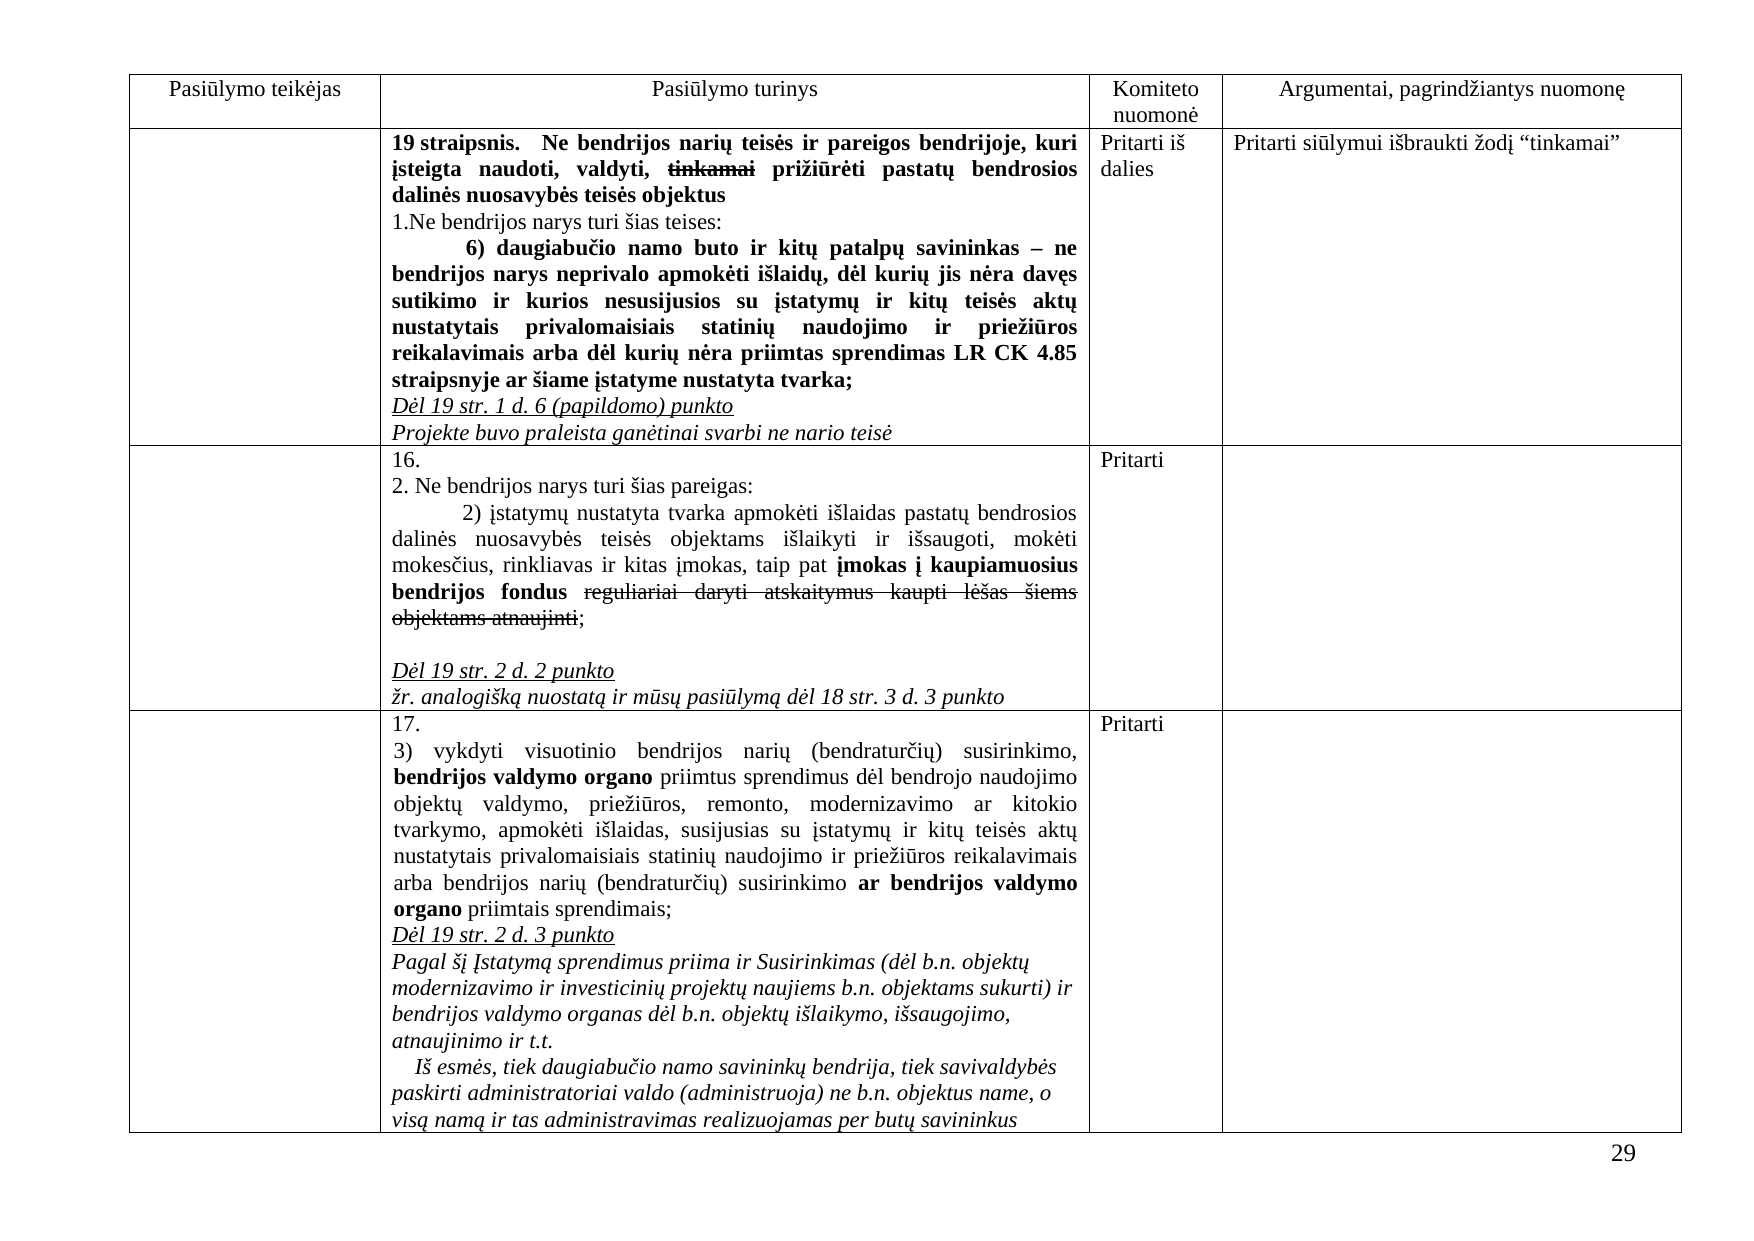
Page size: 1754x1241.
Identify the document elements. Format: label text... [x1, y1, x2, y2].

table_header Argumentai, pagrindžiantys nuomonę [1223, 75, 1681, 128]
table_cell Pritarti [1090, 711, 1222, 1132]
table_header Pasiūlymo teikėjas [130, 75, 380, 128]
table_cell Pritarti iš dalies [1090, 129, 1222, 445]
table_header Komiteto nuomonė [1090, 75, 1222, 128]
table_header Pasiūlymo turinys [381, 75, 1089, 128]
table_cell 17. 3) vykdyti visuotinio bendrijos narių (bendraturčių) susirinkimo, bendrijos valdymo organo priimtus sprendimus dėl bendrojo naudojimo objektų valdymo, priežiūros, remonto, modernizavimo ar kitokio tvarkymo, apmokėti išlaidas, susijusias su įstatymų ir kitų teisės aktų nustatytais privalomaisiais statinių naudojimo ir priežiūros reikalavimais arba bendrijos narių (bendraturčių) susirinkimo ar bendrijos valdymo organo priimtais sprendimais; Dėl 19 str. 2 d. 3 punkto Pagal šį Įstatymą sprendimus priima ir Susirinkimas (dėl b.n. objektų modernizavimo ir investicinių projektų naujiems b.n. objektams sukurti) ir bendrijos valdymo organas dėl b.n. objektų išlaikymo, išsaugojimo, atnaujinimo ir t.t. Iš esmės, tiek daugiabučio namo savininkų bendrija, tiek savivaldybės paskirti administratoriai valdo (administruoja) ne b.n. objektus name, o visą namą ir tas administravimas realizuojamas per butų savininkus [381, 711, 1089, 1132]
table_cell 19 straipsnis. Ne bendrijos narių teisės ir pareigos bendrijoje, kuri įsteigta naudoti, valdyti, tinkamai prižiūrėti pastatų bendrosios dalinės nuosavybės teisės objektus 1.Ne bendrijos narys turi šias teises: 6) daugiabučio namo buto ir kitų patalpų savininkas – ne bendrijos narys neprivalo apmokėti išlaidų, dėl kurių jis nėra davęs sutikimo ir kurios nesusijusios su įstatymų ir kitų teisės aktų nustatytais privalomaisiais statinių naudojimo ir priežiūros reikalavimais arba dėl kurių nėra priimtas sprendimas LR CK 4.85 straipsnyje ar šiame įstatyme nustatyta tvarka; Dėl 19 str. 1 d. 6 (papildomo) punkto Projekte buvo praleista ganėtinai svarbi ne nario teisė [381, 129, 1089, 445]
table_cell [1223, 446, 1681, 709]
table_cell [130, 446, 380, 709]
table_cell 16. 2. Ne bendrijos narys turi šias pareigas: 2) įstatymų nustatyta tvarka apmokėti išlaidas pastatų bendrosios dalinės nuosavybės teisės objektams išlaikyti ir išsaugoti, mokėti mokesčius, rinkliavas ir kitas įmokas, taip pat įmokas į kaupiamuosius bendrijos fondus reguliariai daryti atskaitymus kaupti lėšas šiems objektams atnaujinti; Dėl 19 str. 2 d. 2 punkto žr. analogišką nuostatą ir mūsų pasiūlymą dėl 18 str. 3 d. 3 punkto [381, 446, 1089, 709]
table_cell Pritarti [1090, 446, 1222, 709]
table_cell [130, 711, 380, 1132]
table_cell [1223, 711, 1681, 1132]
table_cell [130, 129, 380, 445]
table_cell Pritarti siūlymui išbraukti žodį “tinkamai” [1223, 129, 1681, 445]
